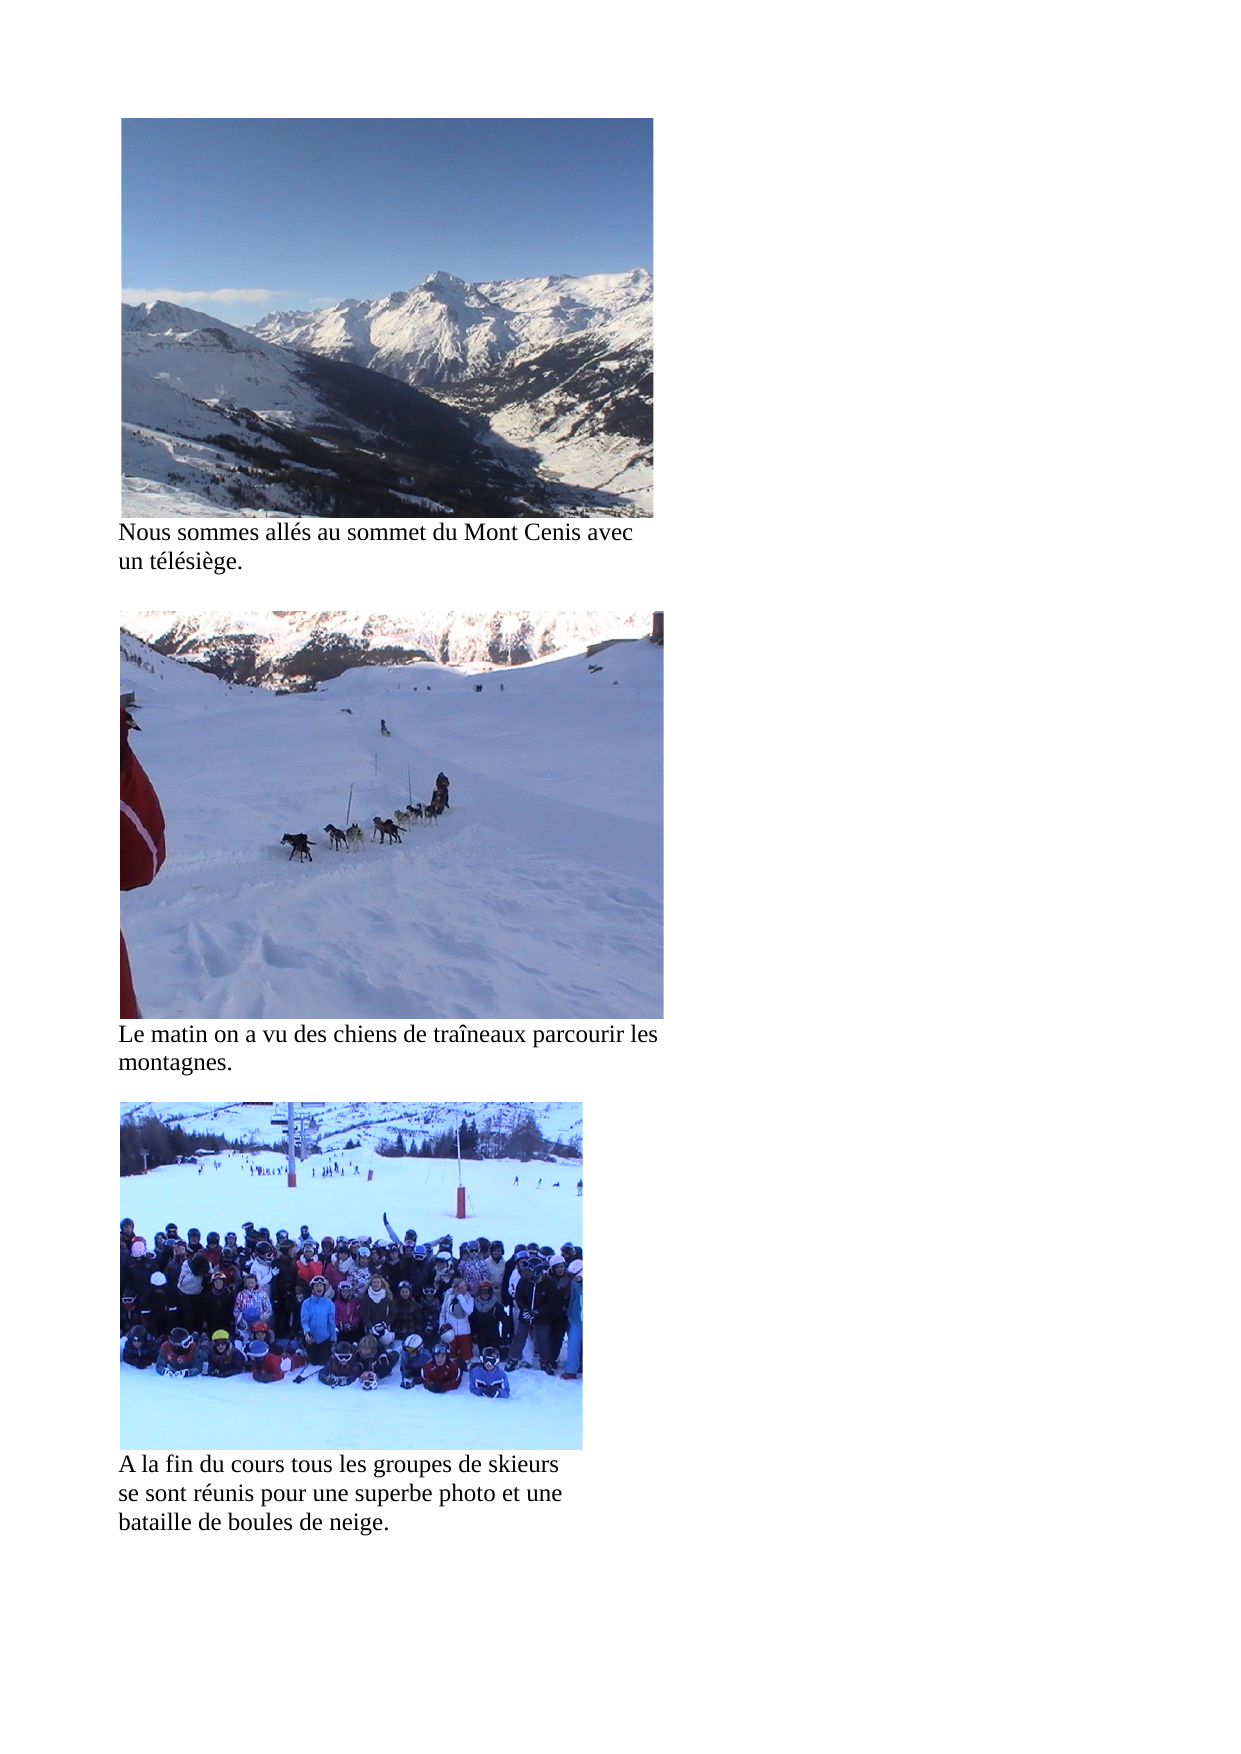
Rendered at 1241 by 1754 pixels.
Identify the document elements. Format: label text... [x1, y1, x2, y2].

picture [121, 118, 654, 518]
text A la fin du cours tous les groupes de skieurs [118, 1076, 1122, 1478]
text un télésiège. [118, 546, 1122, 575]
text bataille de boules de neige. [118, 1507, 1122, 1536]
text se sont réunis pour une superbe photo et une [118, 1478, 1122, 1507]
picture [120, 611, 664, 1019]
text Nous sommes allés au sommet du Mont Cenis avec [118, 118, 1122, 546]
text montagnes. [118, 1047, 1122, 1076]
picture [120, 1102, 583, 1450]
text Le matin on a vu des chiens de traîneaux parcourir les [118, 603, 1122, 1047]
